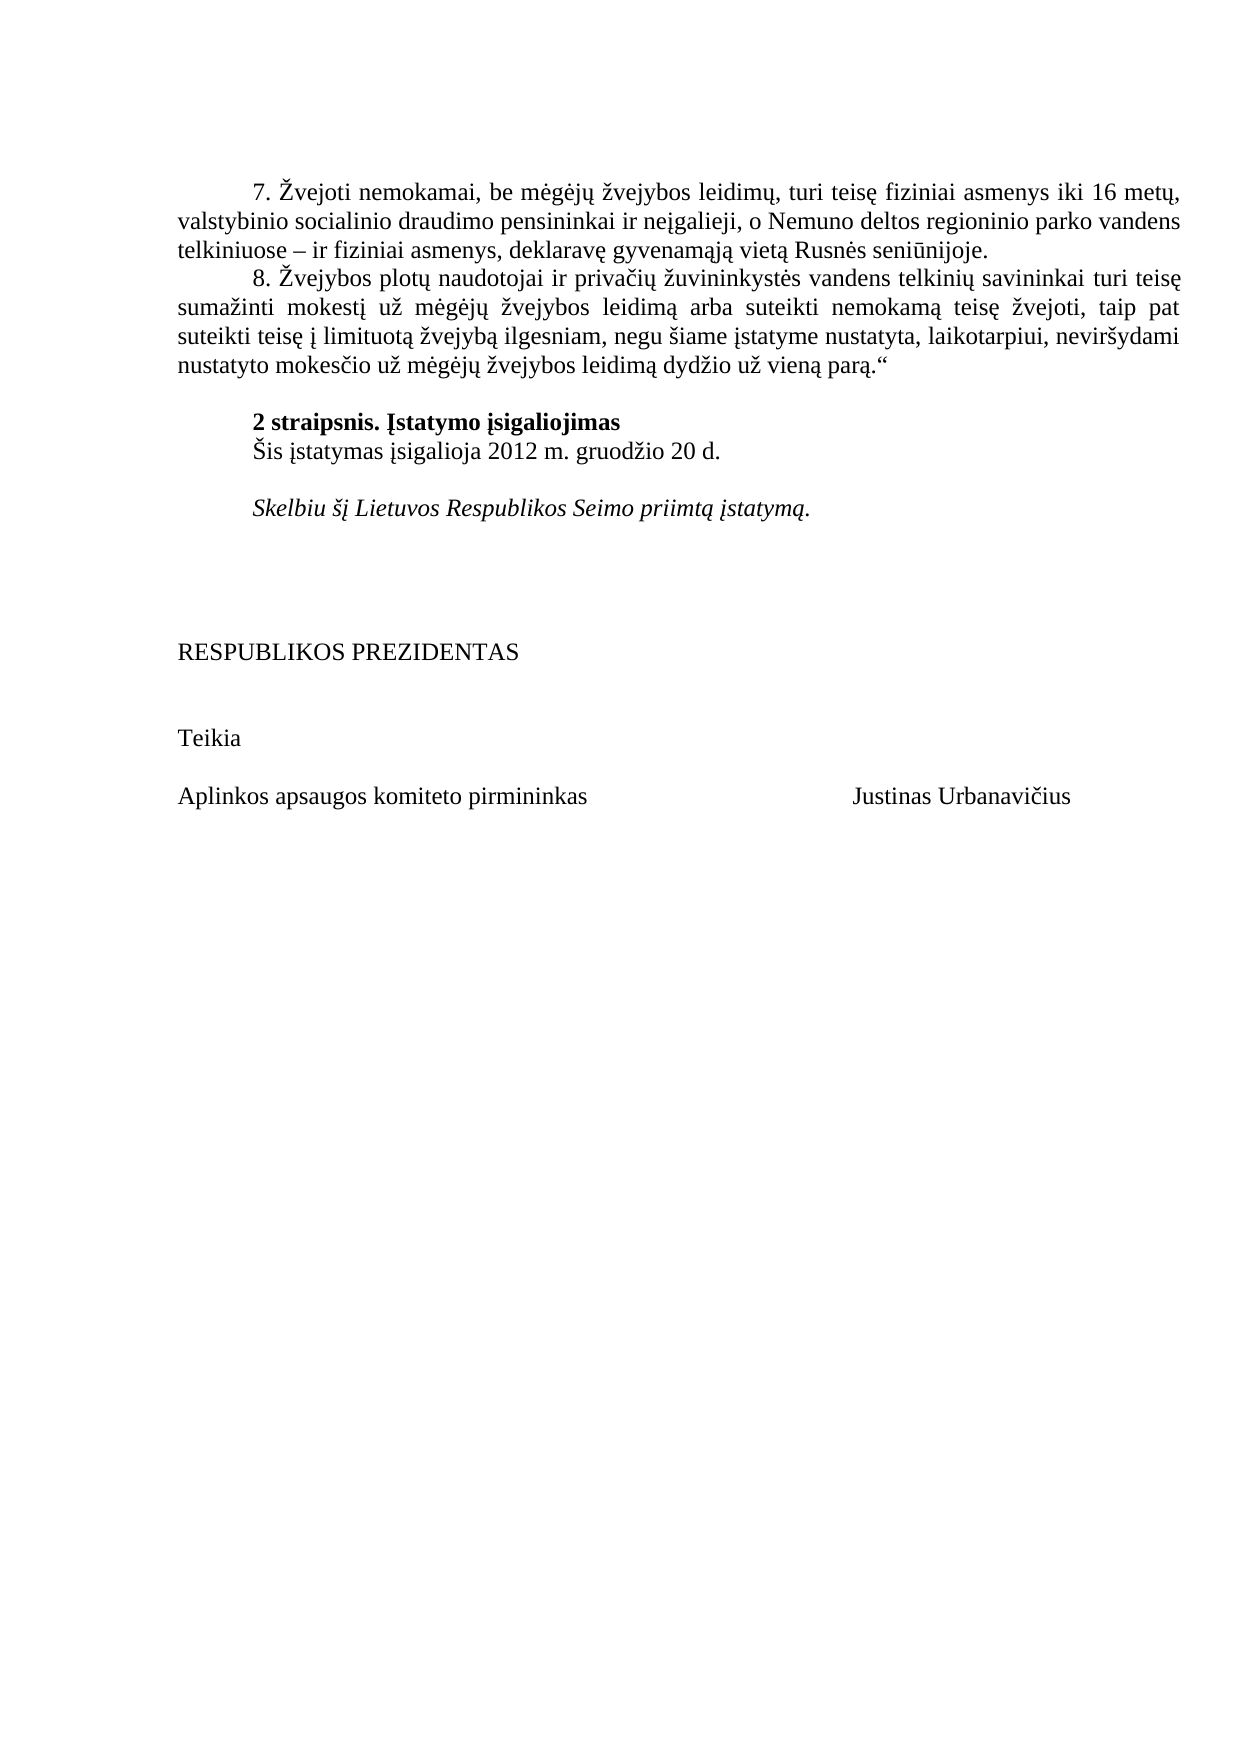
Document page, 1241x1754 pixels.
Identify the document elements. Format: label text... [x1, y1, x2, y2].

text Teikia [177, 723, 1181, 752]
text Skelbiu šį Lietuvos Respublikos Seimo priimtą įstatymą. [177, 493, 1181, 522]
text 7. Žvejoti nemokamai, be mėgėjų žvejybos leidimų, turi teisę fiziniai asmenys iki 16 metų, valstybinio socialinio draudimo pensininkai ir neįgalieji, o Nemuno deltos regioninio parko vandens telkiniuose – ir fiziniai asmenys, deklaravę gyvenamąją vietą Rusnės seniūnijoje. [177, 177, 1181, 263]
text RESPUBLIKOS PREZIDENTAS [177, 637, 1181, 666]
text Šis įstatymas įsigalioja 2012 m. gruodžio 20 d. [177, 436, 1181, 465]
text Aplinkos apsaugos komiteto pirmininkas Justinas Urbanavičius [177, 781, 1181, 810]
text 8. Žvejybos plotų naudotojai ir privačių žuvininkystės vandens telkinių savininkai turi teisę sumažinti mokestį už mėgėjų žvejybos leidimą arba suteikti nemokamą teisę žvejoti, taip pat suteikti teisę į limituotą žvejybą ilgesniam, negu šiame įstatyme nustatyta, laikotarpiui, neviršydami nustatyto mokesčio už mėgėjų žvejybos leidimą dydžio už vieną parą.“ [177, 263, 1181, 378]
text 2 straipsnis. Įstatymo įsigaliojimas [177, 407, 1181, 436]
